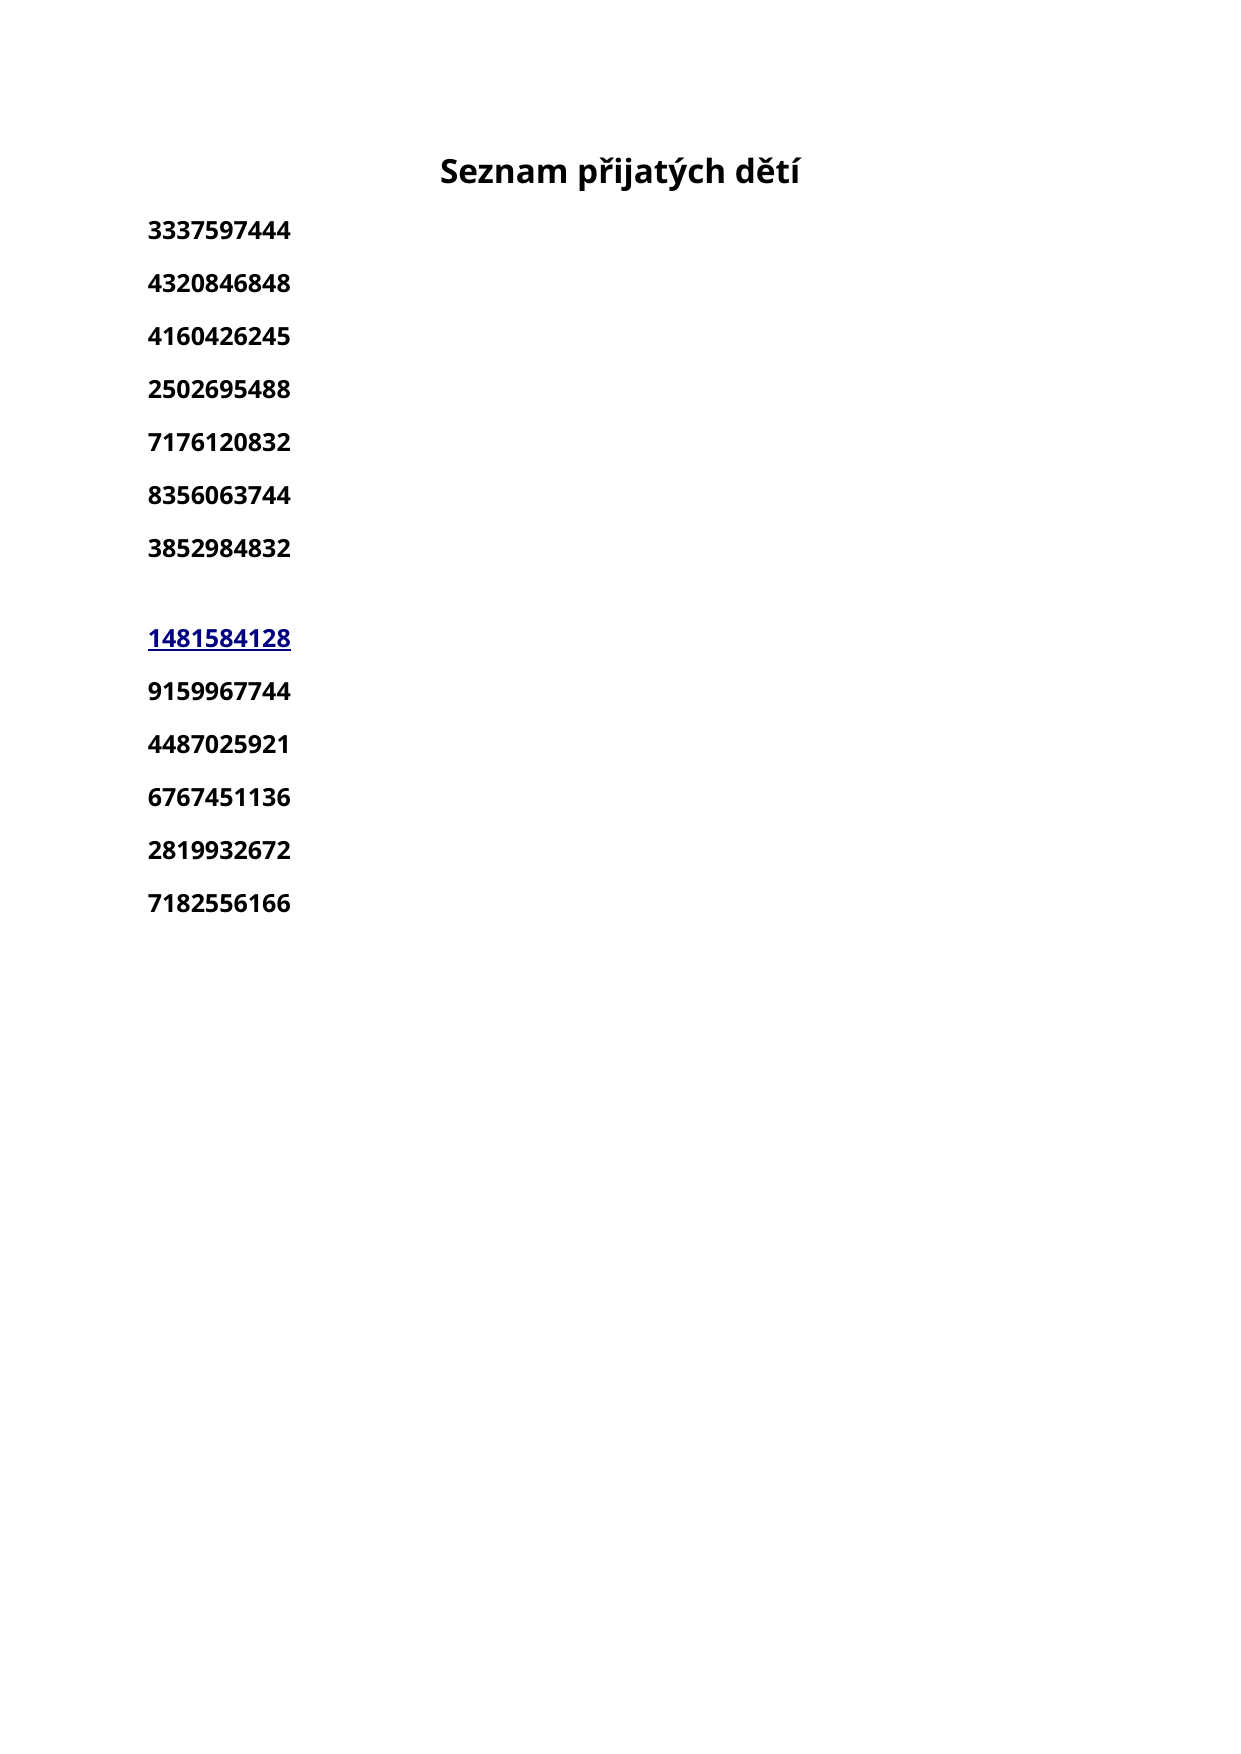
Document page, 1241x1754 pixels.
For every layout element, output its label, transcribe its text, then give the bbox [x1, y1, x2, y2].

text 2819932672 [148, 832, 1093, 866]
text 6767451136 [148, 779, 1093, 813]
text 2502695488 [148, 372, 1093, 406]
text 7182556166 [148, 885, 1093, 919]
text 8356063744 [148, 478, 1093, 512]
text 7176120832 [148, 425, 1093, 459]
text 4487025921 [148, 726, 1093, 760]
text Seznam přijatých dětí [148, 148, 1093, 193]
text 3852984832 [148, 531, 1093, 565]
text 4320846848 [148, 266, 1093, 300]
text 1481584128 [148, 584, 1093, 654]
text 9159967744 [148, 673, 1093, 707]
text 4160426245 [148, 319, 1093, 353]
text 3337597444 [148, 213, 1093, 247]
